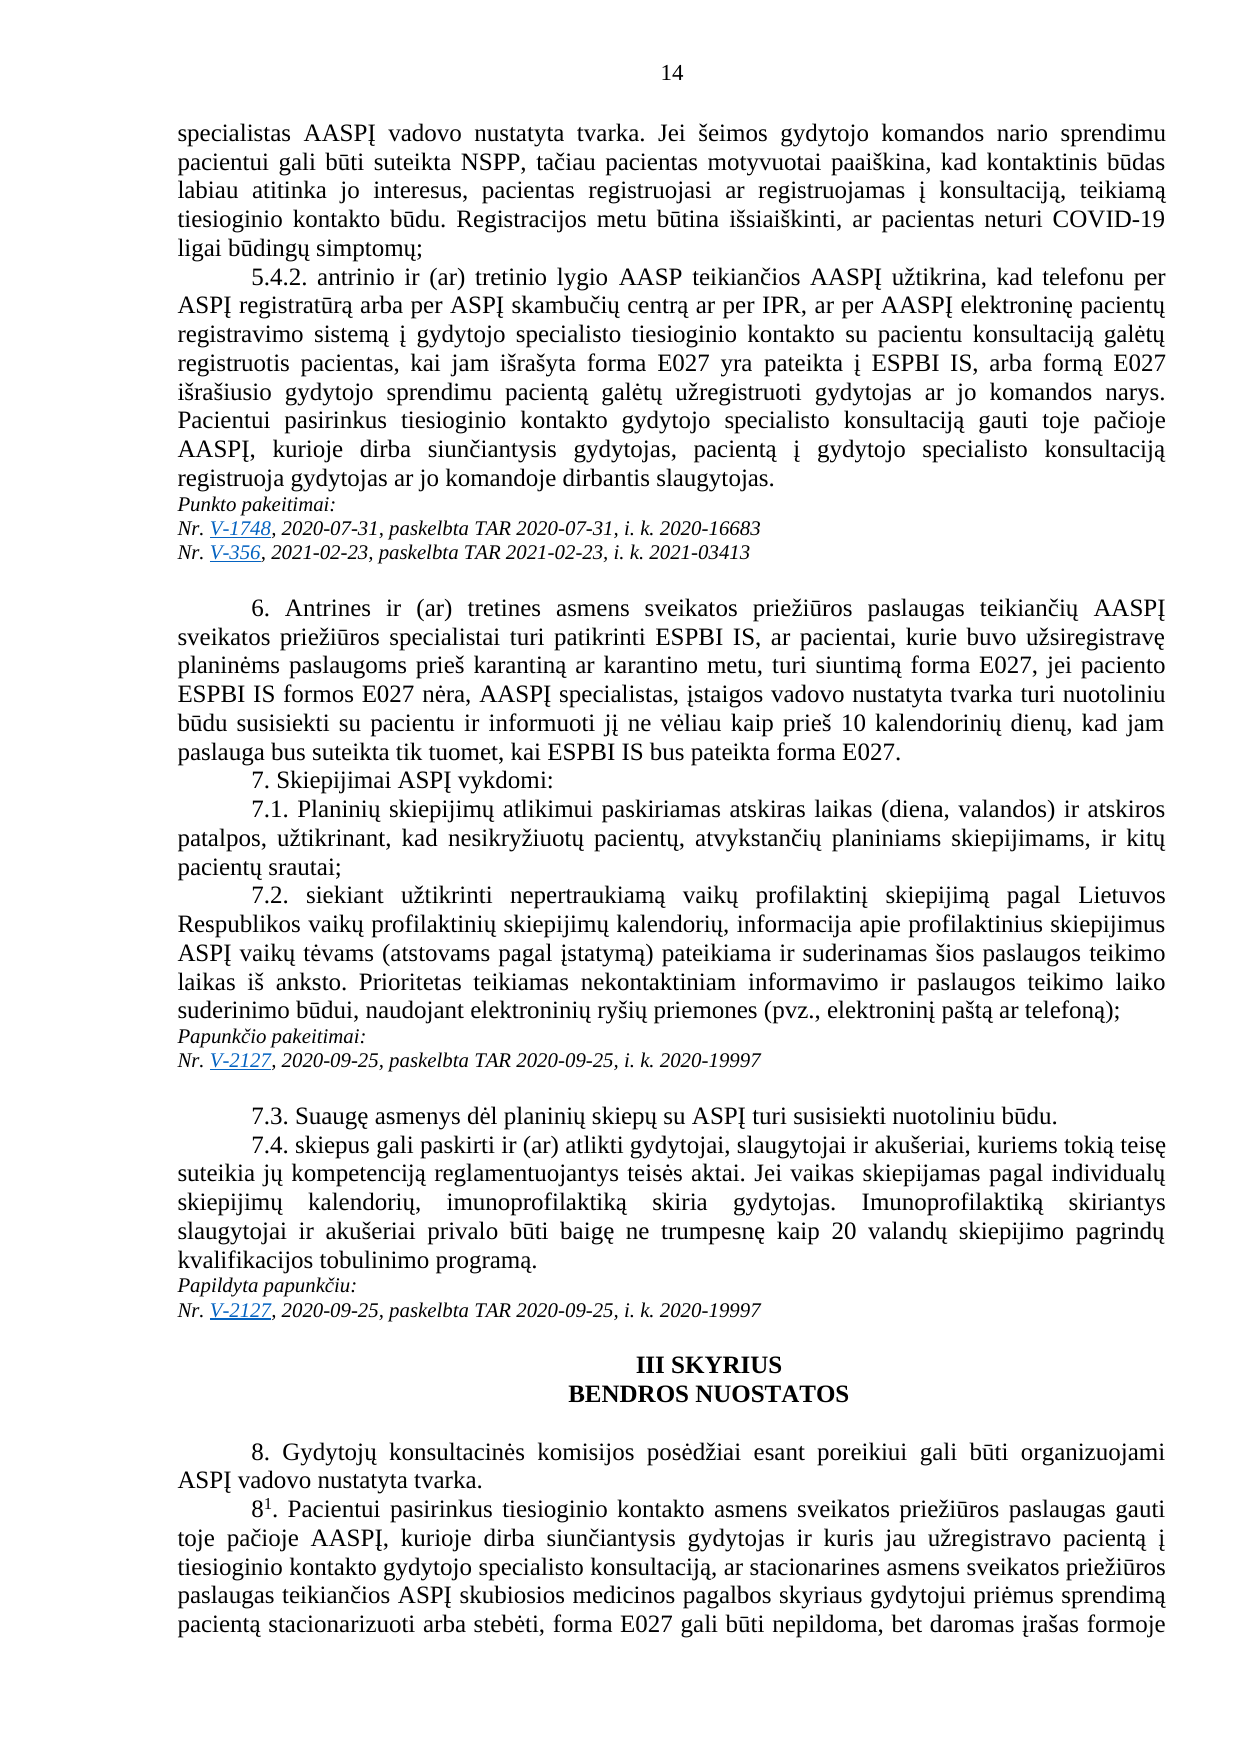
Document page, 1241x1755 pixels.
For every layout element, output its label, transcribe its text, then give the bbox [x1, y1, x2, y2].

text Nr. V-356, 2021-02-23, paskelbta TAR 2021-02-23, i. k. 2021-03413 [177, 540, 1167, 564]
text Papildyta papunkčiu: [177, 1273, 1167, 1297]
text 81. Pacientui pasirinkus tiesioginio kontakto asmens sveikatos priežiūros paslaugas gauti toje pačioje AASPĮ, kurioje dirba siunčiantysis gydytojas ir kuris jau užregistravo pacientą į tiesioginio kontakto gydytojo specialisto konsultaciją, ar stacionarines asmens sveikatos priežiūros paslaugas teikiančios ASPĮ skubiosios medicinos pagalbos skyriaus gydytojui priėmus sprendimą pacientą stacionarizuoti arba stebėti, forma E027 gali būti nepildoma, bet daromas įrašas formoje [177, 1494, 1167, 1638]
text Nr. V-1748, 2020-07-31, paskelbta TAR 2020-07-31, i. k. 2020-16683 [177, 516, 1167, 540]
text 7.1. Planinių skiepijimų atlikimui paskiriamas atskiras laikas (diena, valandos) ir atskiros patalpos, užtikrinant, kad nesikryžiuotų pacientų, atvykstančių planiniams skiepijimams, ir kitų pacientų srautai; [177, 794, 1167, 880]
text 7.2. siekiant užtikrinti nepertraukiamą vaikų profilaktinį skiepijimą pagal Lietuvos Respublikos vaikų profilaktinių skiepijimų kalendorių, informacija apie profilaktinius skiepijimus ASPĮ vaikų tėvams (atstovams pagal įstatymą) pateikiama ir suderinamas šios paslaugos teikimo laikas iš anksto. Prioritetas teikiamas nekontaktiniam informavimo ir paslaugos teikimo laiko suderinimo būdui, naudojant elektroninių ryšių priemones (pvz., elektroninį paštą ar telefoną); [177, 880, 1167, 1024]
text 5.4.2. antrinio ir (ar) tretinio lygio AASP teikiančios AASPĮ užtikrina, kad telefonu per ASPĮ registratūrą arba per ASPĮ skambučių centrą ar per IPR, ar per AASPĮ elektroninę pacientų registravimo sistemą į gydytojo specialisto tiesioginio kontakto su pacientu konsultaciją galėtų registruotis pacientas, kai jam išrašyta forma E027 yra pateikta į ESPBI IS, arba formą E027 išrašiusio gydytojo sprendimu pacientą galėtų užregistruoti gydytojas ar jo komandos narys. Pacientui pasirinkus tiesioginio kontakto gydytojo specialisto konsultaciją gauti toje pačioje AASPĮ, kurioje dirba siunčiantysis gydytojas, pacientą į gydytojo specialisto konsultaciją registruoja gydytojas ar jo komandoje dirbantis slaugytojas. [177, 262, 1167, 492]
text 6. Antrines ir (ar) tretines asmens sveikatos priežiūros paslaugas teikiančių AASPĮ sveikatos priežiūros specialistai turi patikrinti ESPBI IS, ar pacientai, kurie buvo užsiregistravę planinėms paslaugoms prieš karantiną ar karantino metu, turi siuntimą forma E027, jei paciento ESPBI IS formos E027 nėra, AASPĮ specialistas, įstaigos vadovo nustatyta tvarka turi nuotoliniu būdu susisiekti su pacientu ir informuoti jį ne vėliau kaip prieš 10 kalendorinių dienų, kad jam paslauga bus suteikta tik tuomet, kai ESPBI IS bus pateikta forma E027. [177, 593, 1167, 765]
text specialistas AASPĮ vadovo nustatyta tvarka. Jei šeimos gydytojo komandos nario sprendimu pacientui gali būti suteikta NSPP, tačiau pacientas motyvuotai paaiškina, kad kontaktinis būdas labiau atitinka jo interesus, pacientas registruojasi ar registruojamas į konsultaciją, teikiamą tiesioginio kontakto būdu. Registracijos metu būtina išsiaiškinti, ar pacientas neturi COVID-19 ligai būdingų simptomų; [177, 118, 1167, 262]
text Punkto pakeitimai: [177, 492, 1167, 516]
text Nr. V-2127, 2020-09-25, paskelbta TAR 2020-09-25, i. k. 2020-19997 [177, 1048, 1167, 1072]
text 8. Gydytojų konsultacinės komisijos posėdžiai esant poreikiui gali būti organizuojami ASPĮ vadovo nustatyta tvarka. [177, 1437, 1167, 1494]
text III SKYRIUS [177, 1350, 1167, 1379]
text 7.4. skiepus gali paskirti ir (ar) atlikti gydytojai, slaugytojai ir akušeriai, kuriems tokią teisę suteikia jų kompetenciją reglamentuojantys teisės aktai. Jei vaikas skiepijamas pagal individualų skiepijimų kalendorių, imunoprofilaktiką skiria gydytojas. Imunoprofilaktiką skiriantys slaugytojai ir akušeriai privalo būti baigę ne trumpesnę kaip 20 valandų skiepijimo pagrindų kvalifikacijos tobulinimo programą. [177, 1130, 1167, 1273]
text 7.3. Suaugę asmenys dėl planinių skiepų su ASPĮ turi susisiekti nuotoliniu būdu. [177, 1101, 1167, 1130]
text Papunkčio pakeitimai: [177, 1024, 1167, 1048]
text BENDROS NUOSTATOS [177, 1379, 1167, 1408]
text Nr. V-2127, 2020-09-25, paskelbta TAR 2020-09-25, i. k. 2020-19997 [177, 1297, 1167, 1322]
text 7. Skiepijimai ASPĮ vykdomi: [177, 765, 1167, 794]
